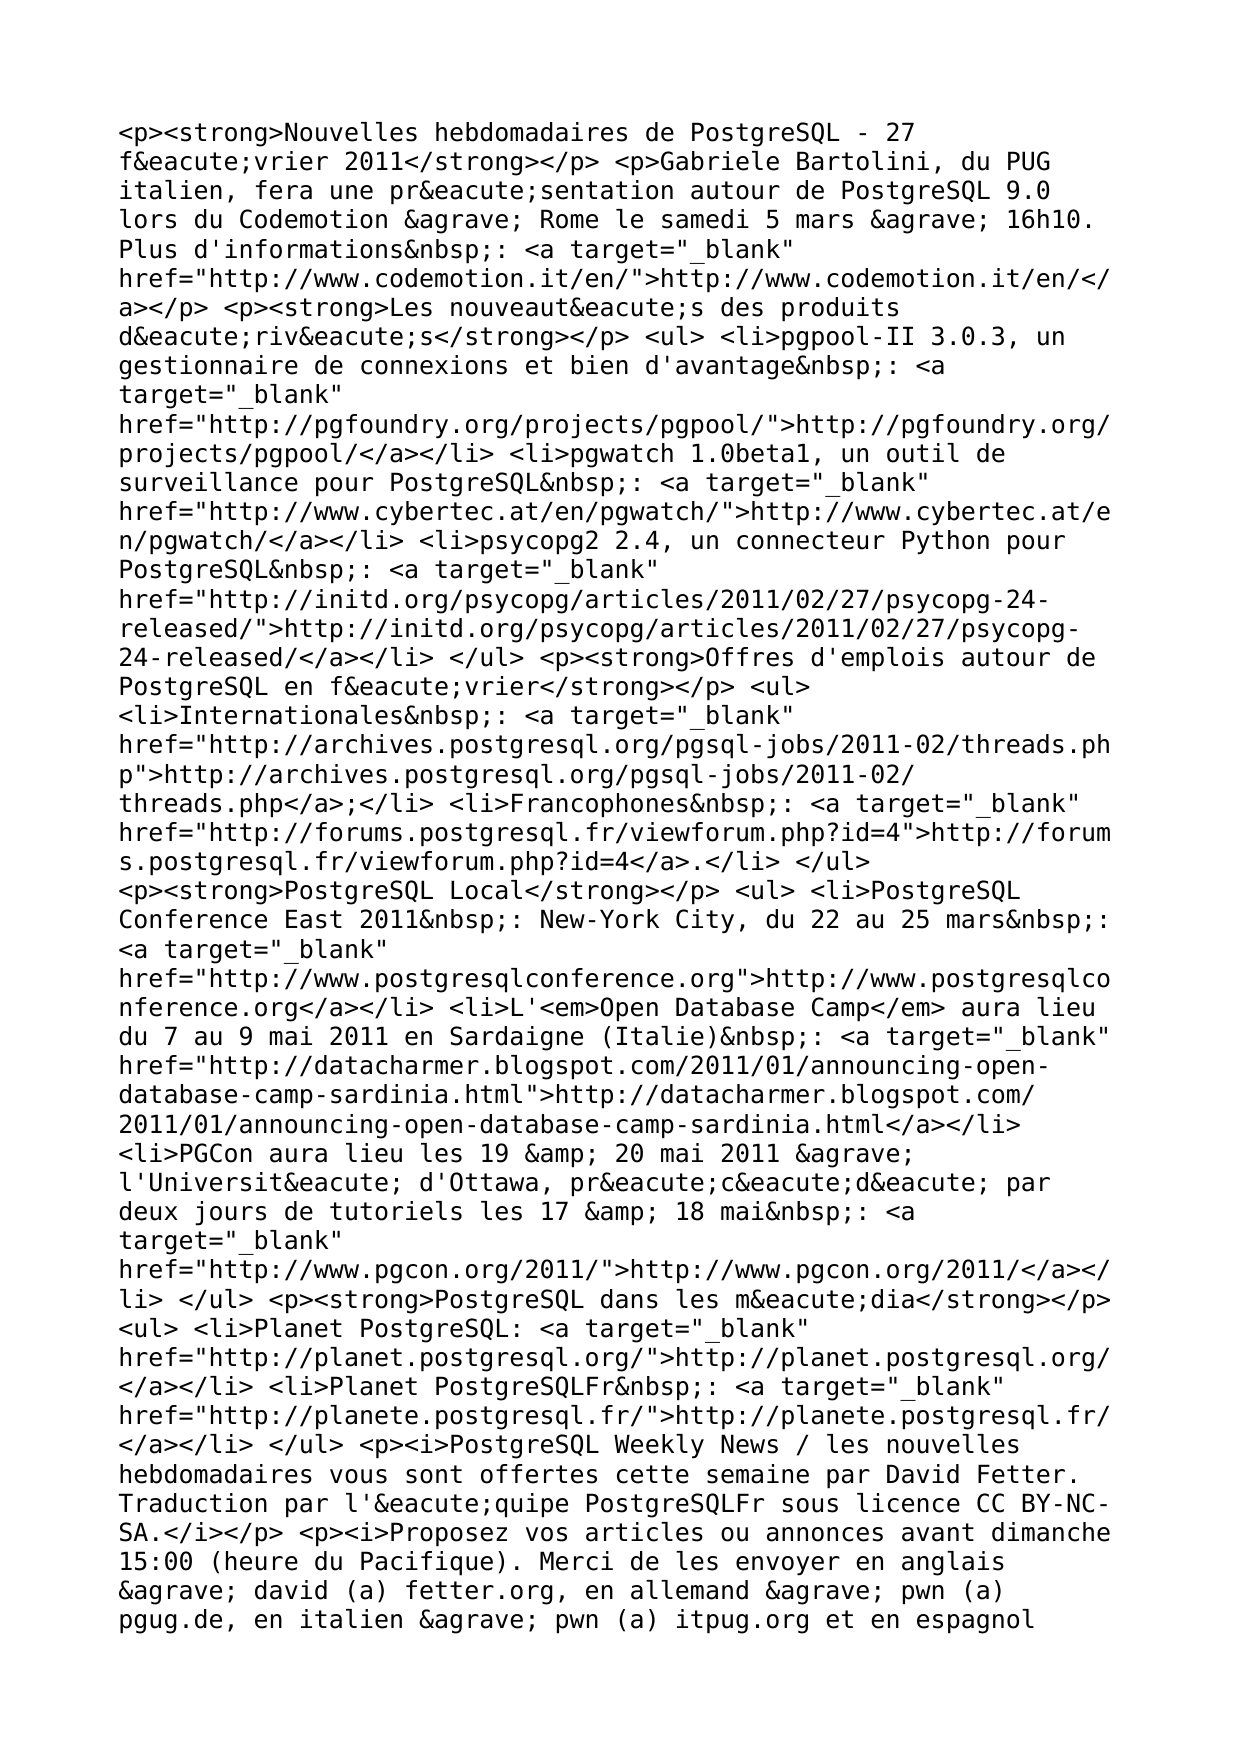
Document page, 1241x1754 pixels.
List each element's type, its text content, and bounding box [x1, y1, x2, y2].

text <p><strong>Nouvelles hebdomadaires de PostgreSQL - 27 f&eacute;vrier 2011</strong></p> <p>Gabriele Bartolini, du PUG italien, fera une pr&eacute;sentation autour de PostgreSQL 9.0 lors du Codemotion &agrave; Rome le samedi 5 mars &agrave; 16h10. Plus d'informations&nbsp;: <a target="_blank" href="http://www.codemotion.it/en/">http://www.codemotion.it/en/</a></p> <p><strong>Les nouveaut&eacute;s des produits d&eacute;riv&eacute;s</strong></p> <ul> <li>pgpool-II 3.0.3, un gestionnaire de connexions et bien d'avantage&nbsp;: <a target="_blank" href="http://pgfoundry.org/projects/pgpool/">http://pgfoundry.org/projects/pgpool/</a></li> <li>pgwatch 1.0beta1, un outil de surveillance pour PostgreSQL&nbsp;: <a target="_blank" href="http://www.cybertec.at/en/pgwatch/">http://www.cybertec.at/en/pgwatch/</a></li> <li>psycopg2 2.4, un connecteur Python pour PostgreSQL&nbsp;: <a target="_blank" href="http://initd.org/psycopg/articles/2011/02/27/psycopg-24-released/">http://initd.org/psycopg/articles/2011/02/27/psycopg-24-released/</a></li> </ul> <p><strong>Offres d'emplois autour de PostgreSQL en f&eacute;vrier</strong></p> <ul> <li>Internationales&nbsp;: <a target="_blank" href="http://archives.postgresql.org/pgsql-jobs/2011-02/threads.php">http://archives.postgresql.org/pgsql-jobs/2011-02/threads.php</a>;</li> <li>Francophones&nbsp;: <a target="_blank" href="http://forums.postgresql.fr/viewforum.php?id=4">http://forums.postgresql.fr/viewforum.php?id=4</a>.</li> </ul> <p><strong>PostgreSQL Local</strong></p> <ul> <li>PostgreSQL Conference East 2011&nbsp;: New-York City, du 22 au 25 mars&nbsp;: <a target="_blank" href="http://www.postgresqlconference.org">http://www.postgresqlconference.org</a></li> <li>L'<em>Open Database Camp</em> aura lieu du 7 au 9 mai 2011 en Sardaigne (Italie)&nbsp;: <a target="_blank" href="http://datacharmer.blogspot.com/2011/01/announcing-open-database-camp-sardinia.html">http://datacharmer.blogspot.com/2011/01/announcing-open-database-camp-sardinia.html</a></li> <li>PGCon aura lieu les 19 &amp; 20 mai 2011 &agrave; l'Universit&eacute; d'Ottawa, pr&eacute;c&eacute;d&eacute; par deux jours de tutoriels les 17 &amp; 18 mai&nbsp;: <a target="_blank" href="http://www.pgcon.org/2011/">http://www.pgcon.org/2011/</a></li> </ul> <p><strong>PostgreSQL dans les m&eacute;dia</strong></p> <ul> <li>Planet PostgreSQL: <a target="_blank" href="http://planet.postgresql.org/">http://planet.postgresql.org/</a></li> <li>Planet PostgreSQLFr&nbsp;: <a target="_blank" href="http://planete.postgresql.fr/">http://planete.postgresql.fr/</a></li> </ul> <p><i>PostgreSQL Weekly News / les nouvelles hebdomadaires vous sont offertes cette semaine par David Fetter. Traduction par l'&eacute;quipe PostgreSQLFr sous licence CC BY-NC-SA.</i></p> <p><i>Proposez vos articles ou annonces avant dimanche 15:00 (heure du Pacifique). Merci de les envoyer en anglais &agrave; david (a) fetter.org, en allemand &agrave; pwn (a) pgug.de, en italien &agrave; pwn (a) itpug.org et en espagnol [118, 118, 1122, 1635]
